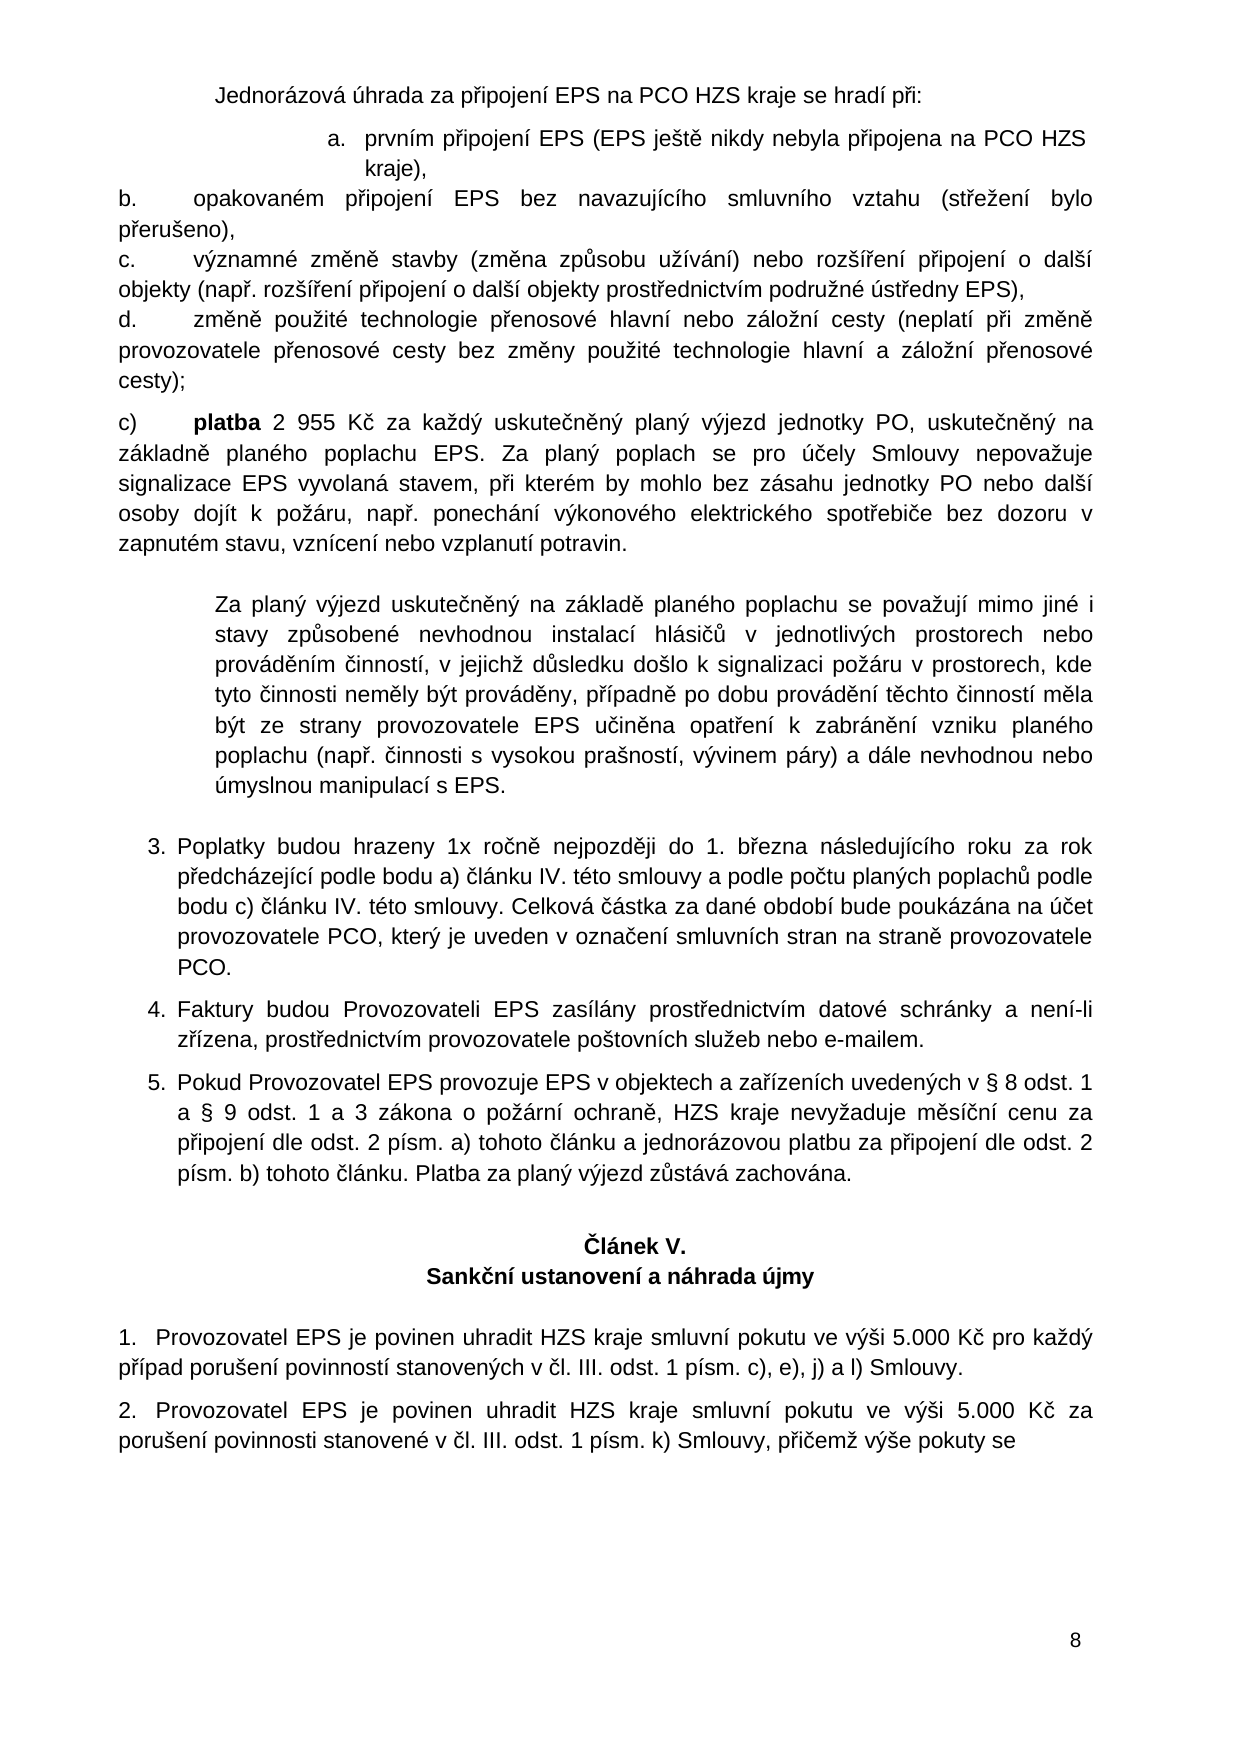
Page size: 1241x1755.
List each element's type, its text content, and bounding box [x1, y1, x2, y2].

subtitle Článek V. [118, 1233, 1152, 1259]
text Jednorázová úhrada za připojení EPS na PCO HZS kraje se hradí při: [214, 82, 1152, 108]
text Sankční ustanovení a náhrada újmy [118, 1263, 1122, 1289]
list prvním připojení EPS (EPS ještě nikdy nebyla připojena na PCO HZS [327, 125, 1152, 151]
list Poplatky budou hrazeny 1x ročně nejpozději do 1. března následujícího roku za rok předcházející podle bodu a) článku IV. této smlouvy a podle počtu planých poplachů podle bodu c) článku IV. této smlouvy. Celková částka za dané období bude poukázána na účet provozovatele PCO, který je uveden v označení smluvních stran na straně provozovatele PCO. [147, 833, 1093, 980]
text Za planý výjezd uskutečněný na základě planého poplachu se považují mimo jiné i stavy způsobené nevhodnou instalací hlásičů v jednotlivých prostorech nebo prováděním činností, v jejichž důsledku došlo k signalizaci požáru v prostorech, kde tyto činnosti neměly být prováděny, případně po dobu provádění těchto činností měla být ze strany provozovatele EPS učiněna opatření k zabránění vzniku planého poplachu (např. činnosti s vysokou prašností, vývinem páry) a dále nevhodnou nebo úmyslnou manipulací s EPS. [214, 591, 1094, 798]
list významné změně stavby (změna způsobu užívání) nebo rozšíření připojení o další objekty (např. rozšíření připojení o další objekty prostřednictvím podružné ústředny EPS), [118, 246, 1093, 302]
text kraje), [364, 155, 1152, 181]
list Faktury budou Provozovateli EPS zasílány prostřednictvím datové schránky a není-li zřízena, prostřednictvím provozovatele poštovních služeb nebo e-mailem. [147, 996, 1094, 1053]
list opakovaném připojení EPS bez navazujícího smluvního vztahu (střežení bylo přerušeno), [118, 185, 1093, 242]
list Provozovatel EPS je povinen uhradit HZS kraje smluvní pokutu ve výši 5.000 Kč pro každý případ porušení povinností stanovených v čl. III. odst. 1 písm. c), e), j) a l) Smlouvy. [118, 1323, 1094, 1380]
list Pokud Provozovatel EPS provozuje EPS v objektech a zařízeních uvedených v § 8 odst. 1 a § 9 odst. 1 a 3 zákona o požární ochraně, HZS kraje nevyžaduje měsíční cenu za připojení dle odst. 2 písm. a) tohoto článku a jednorázovou platbu za připojení dle odst. 2 písm. b) tohoto článku. Platba za planý výjezd zůstává zachována. [147, 1069, 1093, 1186]
list Provozovatel EPS je povinen uhradit HZS kraje smluvní pokutu ve výši 5.000 Kč za porušení povinnosti stanovené v čl. III. odst. 1 písm. k) Smlouvy, přičemž výše pokuty se [118, 1397, 1093, 1453]
list platba 2 955 Kč za každý uskutečněný planý výjezd jednotky PO, uskutečněný na základně planého poplachu EPS. Za planý poplach se pro účely Smlouvy nepovažuje signalizace EPS vyvolaná stavem, při kterém by mohlo bez zásahu jednotky PO nebo další osoby dojít k požáru, např. ponechání výkonového elektrického spotřebiče bez dozoru v zapnutém stavu, vznícení nebo vzplanutí potravin. [118, 409, 1094, 557]
list změně použité technologie přenosové hlavní nebo záložní cesty (neplatí při změně provozovatele přenosové cesty bez změny použité technologie hlavní a záložní přenosové cesty); [118, 306, 1093, 393]
